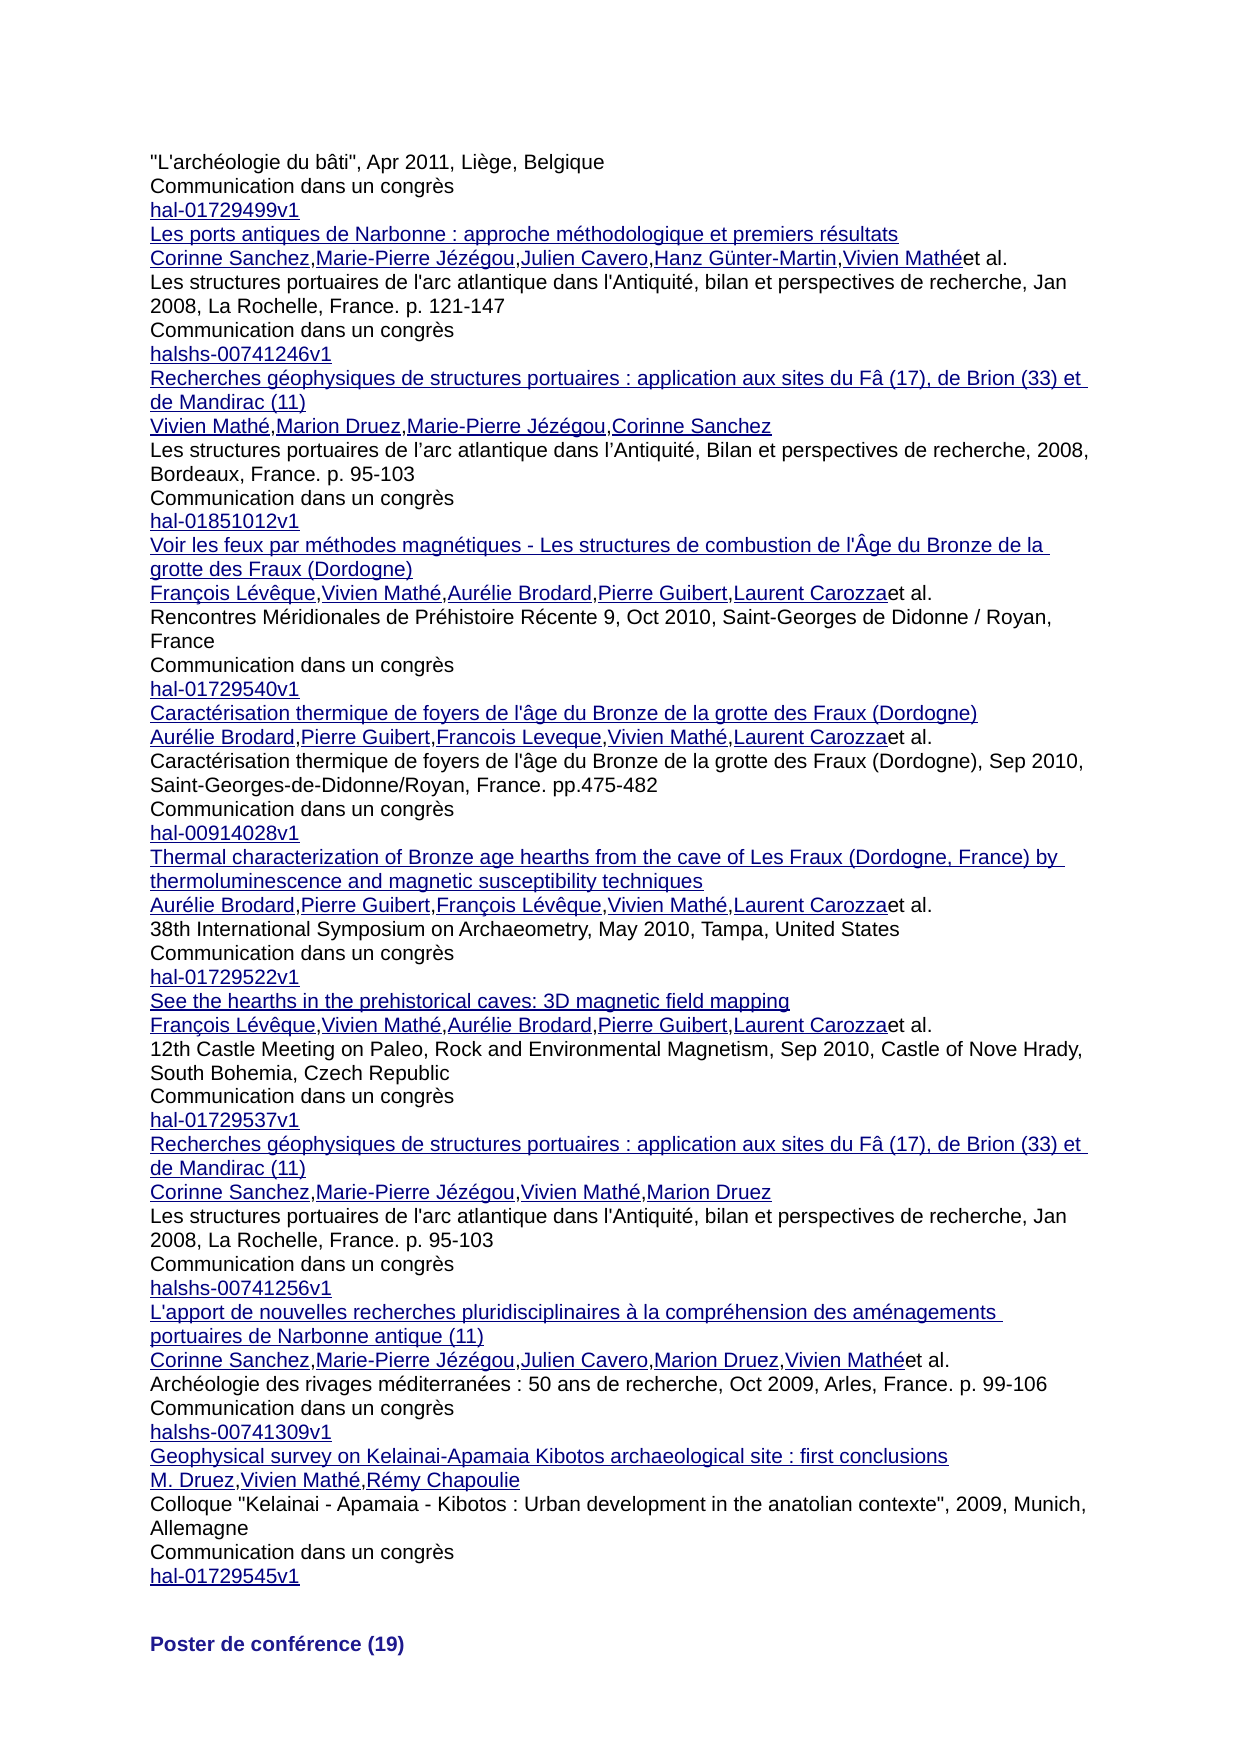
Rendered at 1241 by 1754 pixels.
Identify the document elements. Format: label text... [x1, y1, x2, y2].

table_cell Geophysical survey on Kelainai-Apamaia Kibotos archaeological site : first conclusions M. Druez,Vivien Mathé,Rémy Chapoulie Colloque "Kelainai - Apamaia - Kibotos : Urban development in the anatolian contexte", 2009, Munich, Allemagne Communication dans un congrès hal-01729545v1 [150, 1444, 1090, 1587]
table_cell Voir les feux par méthodes magnétiques - Les structures de combustion de l'Âge du Bronze de la grotte des Fraux (Dordogne) François Lévêque,Vivien Mathé,Aurélie Brodard,Pierre Guibert,Laurent Carozzaet al. Rencontres Méridionales de Préhistoire Récente 9, Oct 2010, Saint-Georges de Didonne / Royan, France Communication dans un congrès hal-01729540v1 [150, 533, 1090, 701]
table_cell L'apport de nouvelles recherches pluridisciplinaires à la compréhension des aménagements portuaires de Narbonne antique (11) Corinne Sanchez,Marie-Pierre Jézégou,Julien Cavero,Marion Druez,Vivien Mathéet al. Archéologie des rivages méditerranées : 50 ans de recherche, Oct 2009, Arles, France. p. 99-106 Communication dans un congrès halshs-00741309v1 [150, 1300, 1090, 1444]
table_cell Thermal characterization of Bronze age hearths from the cave of Les Fraux (Dordogne, France) by thermoluminescence and magnetic susceptibility techniques Aurélie Brodard,Pierre Guibert,François Lévêque,Vivien Mathé,Laurent Carozzaet al. 38th International Symposium on Archaeometry, May 2010, Tampa, United States Communication dans un congrès hal-01729522v1 [150, 845, 1090, 988]
subtitle Poster de conférence (19) [150, 1632, 1090, 1656]
table_cell Caractérisation thermique de foyers de l'âge du Bronze de la grotte des Fraux (Dordogne) Aurélie Brodard,Pierre Guibert,Francois Leveque,Vivien Mathé,Laurent Carozzaet al. Caractérisation thermique de foyers de l'âge du Bronze de la grotte des Fraux (Dordogne), Sep 2010, Saint-Georges-de-Didonne/Royan, France. pp.475-482 Communication dans un congrès hal-00914028v1 [150, 701, 1090, 845]
table_cell See the hearths in the prehistorical caves: 3D magnetic field mapping François Lévêque,Vivien Mathé,Aurélie Brodard,Pierre Guibert,Laurent Carozzaet al. 12th Castle Meeting on Paleo, Rock and Environmental Magnetism, Sep 2010, Castle of Nove Hrady, South Bohemia, Czech Republic Communication dans un congrès hal-01729537v1 [150, 989, 1090, 1132]
table_cell Recherches géophysiques de structures portuaires : application aux sites du Fâ (17), de Brion (33) et de Mandirac (11) Vivien Mathé,Marion Druez,Marie-Pierre Jézégou,Corinne Sanchez Les structures portuaires de l’arc atlantique dans l’Antiquité, Bilan et perspectives de recherche, 2008, Bordeaux, France. p. 95-103 Communication dans un congrès hal-01851012v1 [150, 366, 1090, 533]
table_cell Les ports antiques de Narbonne : approche méthodologique et premiers résultats Corinne Sanchez,Marie-Pierre Jézégou,Julien Cavero,Hanz Günter-Martin,Vivien Mathéet al. Les structures portuaires de l'arc atlantique dans l'Antiquité, bilan et perspectives de recherche, Jan 2008, La Rochelle, France. p. 121-147 Communication dans un congrès halshs-00741246v1 [150, 222, 1090, 366]
table_cell "L'archéologie du bâti", Apr 2011, Liège, Belgique Communication dans un congrès hal-01729499v1 [150, 150, 1090, 222]
table_cell Recherches géophysiques de structures portuaires : application aux sites du Fâ (17), de Brion (33) et de Mandirac (11) Corinne Sanchez,Marie-Pierre Jézégou,Vivien Mathé,Marion Druez Les structures portuaires de l'arc atlantique dans l'Antiquité, bilan et perspectives de recherche, Jan 2008, La Rochelle, France. p. 95-103 Communication dans un congrès halshs-00741256v1 [150, 1132, 1090, 1300]
